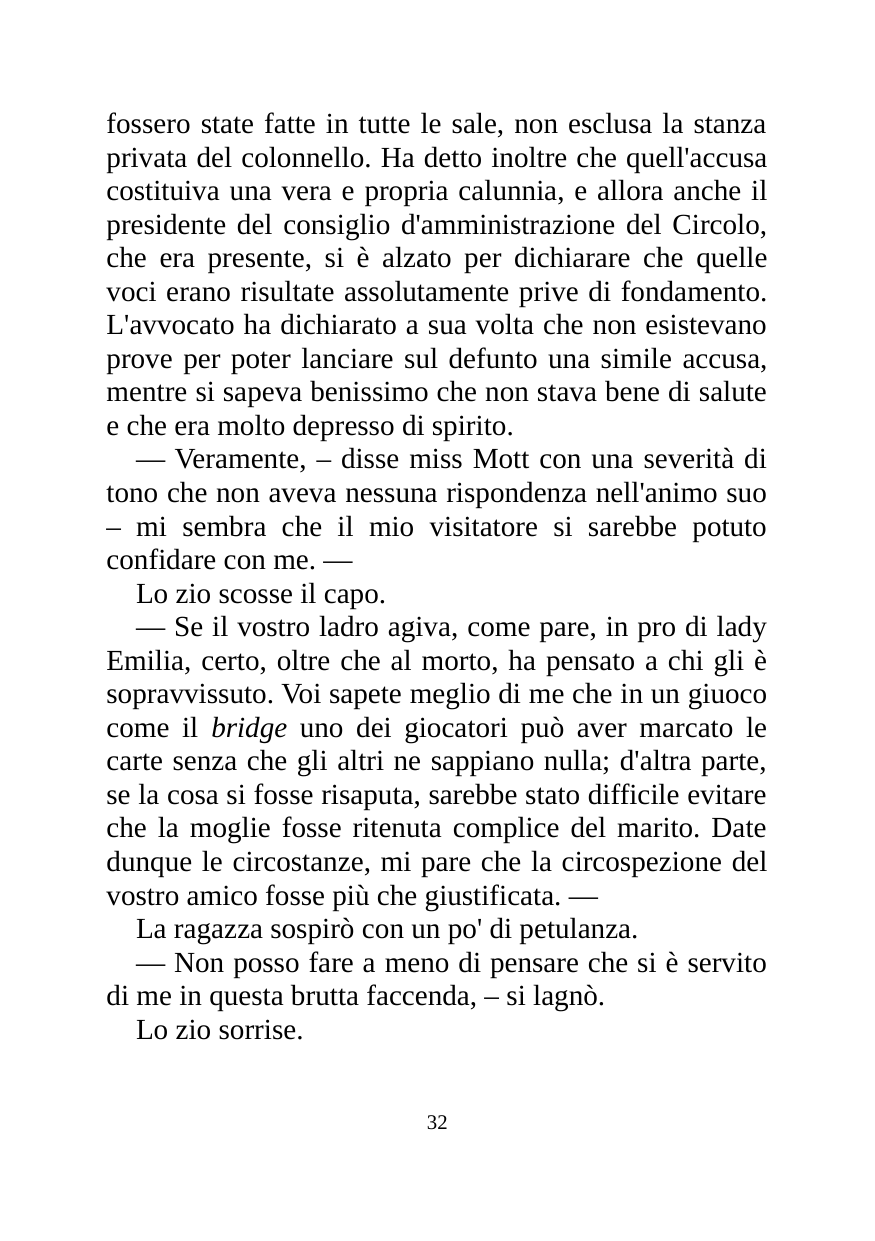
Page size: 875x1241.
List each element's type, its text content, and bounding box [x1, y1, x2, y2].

text — Se il vostro ladro agiva, come pare, in pro di lady Emilia, certo, oltre che al morto, ha pensato a chi gli è sopravvissuto. Voi sapete meglio di me che in un giuoco come il bridge uno dei giocatori può aver marcato le carte senza che gli altri ne sappiano nulla; d'altra parte, se la cosa si fosse risaputa, sarebbe stato difficile evitare che la moglie fosse ritenuta complice del marito. Date dunque le circostanze, mi pare che la circospezione del vostro amico fosse più che giustificata. — [106, 609, 768, 911]
text La ragazza sospirò con un po' di petulanza. [106, 911, 768, 945]
text fossero state fatte in tutte le sale, non esclusa la stanza privata del colonnello. Ha detto inoltre che quell'accusa costituiva una vera e propria calunnia, e allora anche il presidente del consiglio d'amministrazione del Circolo, che era presente, si è alzato per dichiarare che quelle voci erano risultate assolutamente prive di fondamento. L'avvocato ha dichiarato a sua volta che non esistevano prove per poter lanciare sul defunto una simile accusa, mentre si sapeva benissimo che non stava bene di salute e che era molto depresso di spirito. [106, 106, 768, 442]
text Lo zio sorrise. [106, 1012, 768, 1045]
text Lo zio scosse il capo. [106, 576, 768, 609]
text — Non posso fare a meno di pensare che si è servito di me in questa brutta faccenda, – si lagnò. [106, 945, 768, 1012]
text — Veramente, – disse miss Mott con una severità di tono che non aveva nessuna rispondenza nell'animo suo – mi sembra che il mio visitatore si sarebbe potuto confidare con me. — [106, 442, 768, 576]
